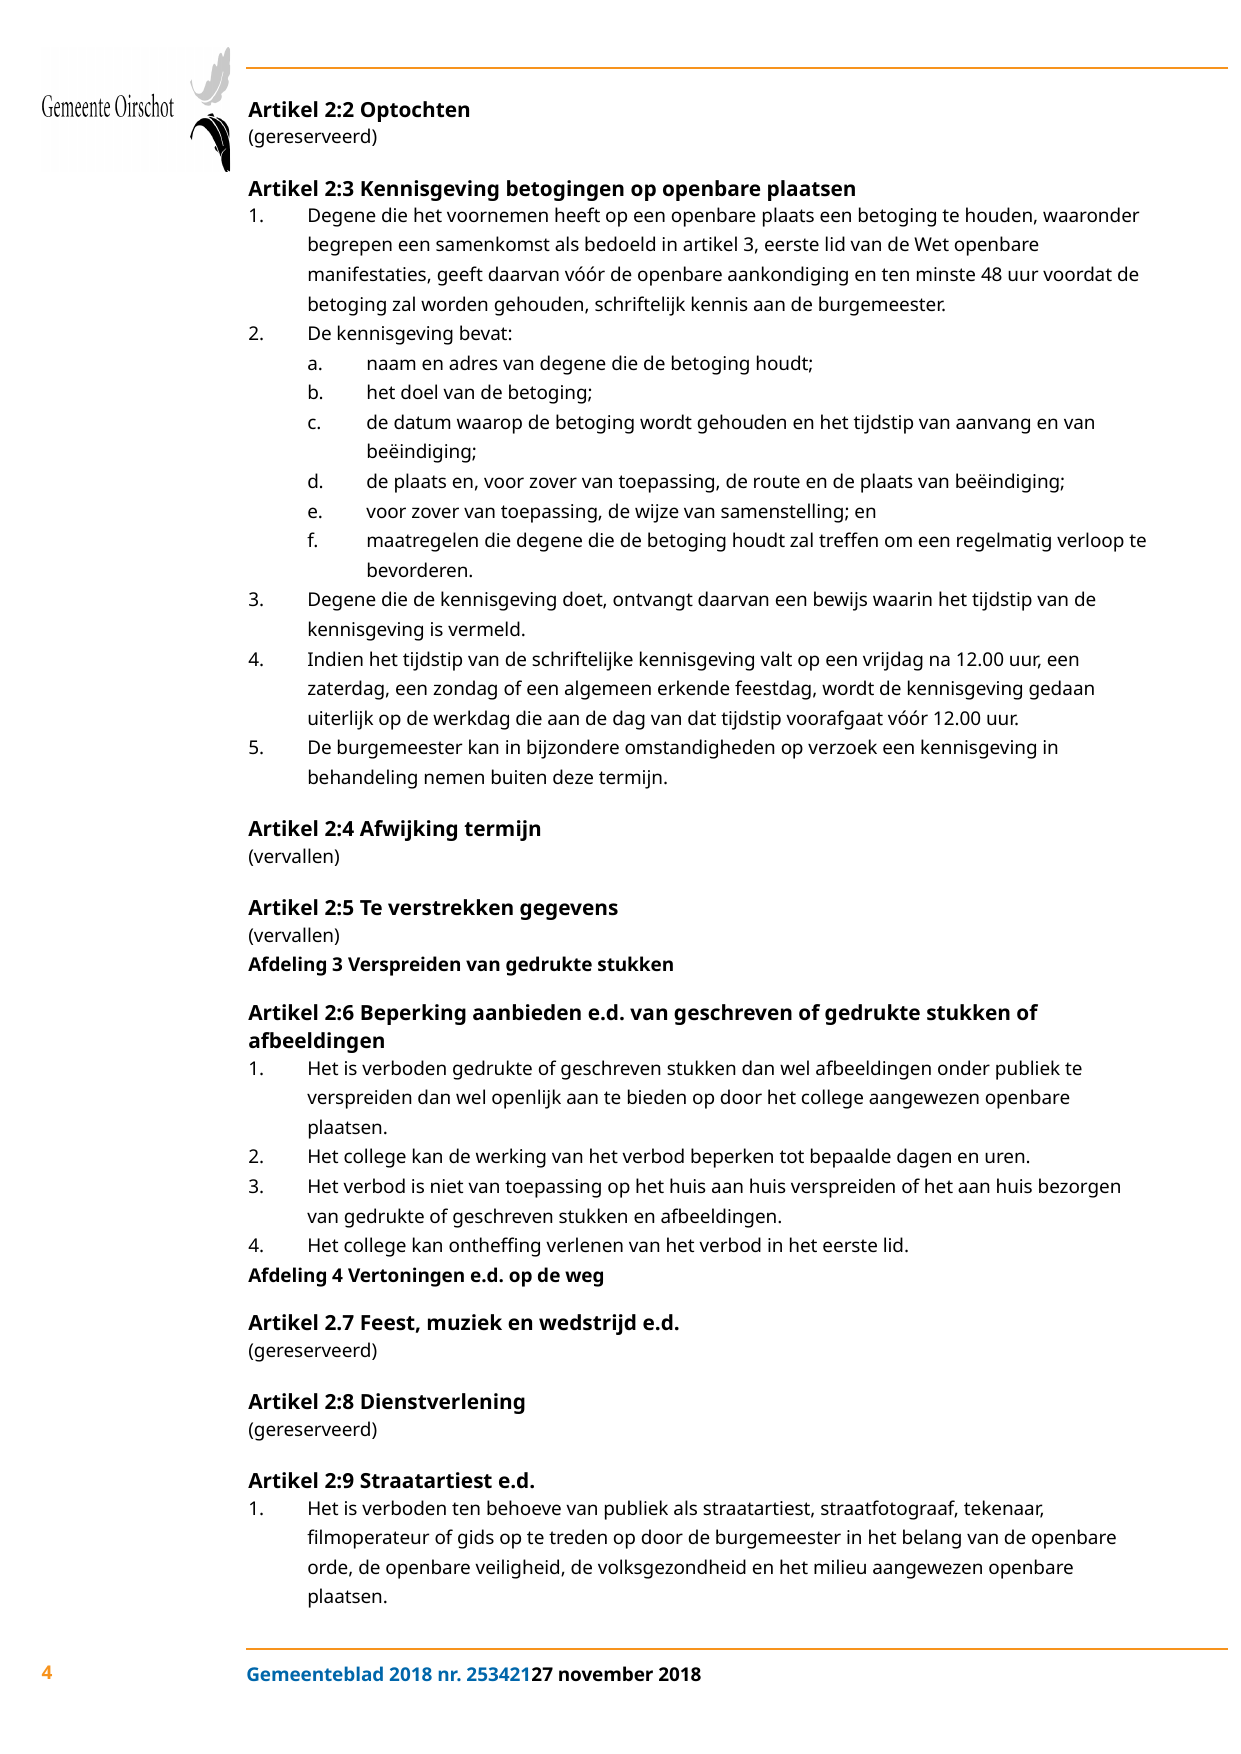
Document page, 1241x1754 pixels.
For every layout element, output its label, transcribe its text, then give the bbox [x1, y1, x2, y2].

text Artikel 2:6 Beperking aanbieden e.d. van geschreven of gedrukte stukken of afbeeldingen [248, 998, 1152, 1055]
text (vervallen) [248, 843, 1152, 869]
text Afdeling 3 Verspreiden van gedrukte stukken [248, 951, 1152, 977]
list Het verbod is niet van toepassing op het huis aan huis verspreiden of het aan huis bezorgen van gedrukte of geschreven stukken en afbeeldingen. [248, 1173, 1152, 1228]
text Artikel 2:4 Afwijking termijn [248, 814, 1152, 843]
list De kennisgeving bevat: [248, 320, 1152, 346]
list Het college kan de werking van het verbod beperken tot bepaalde dagen en uren. [248, 1144, 1152, 1169]
list de datum waarop de betoging wordt gehouden en het tijdstip van aanvang en van beëindiging; [307, 409, 1152, 464]
text (vervallen) [248, 922, 1152, 948]
text (gereserveerd) [248, 1337, 1152, 1363]
list Het is verboden gedrukte of geschreven stukken dan wel afbeeldingen onder publiek te verspreiden dan wel openlijk aan te bieden op door het college aangewezen openbare plaatsen. [248, 1055, 1152, 1140]
text (gereserveerd) [248, 1416, 1152, 1442]
text Artikel 2.7 Feest, muziek en wedstrijd e.d. [248, 1308, 1152, 1337]
text Artikel 2:2 Optochten [248, 95, 1152, 123]
list de plaats en, voor zover van toepassing, de route en de plaats van beëindiging; [307, 468, 1152, 494]
list voor zover van toepassing, de wijze van samenstelling; en [307, 498, 1152, 524]
list maatregelen die degene die de betoging houdt zal treffen om een regelmatig verloop te bevorderen. [307, 527, 1152, 583]
list Indien het tijdstip van de schriftelijke kennisgeving valt op een vrijdag na 12.00 uur, een zaterdag, een zondag of een algemeen erkende feestdag, wordt de kennisgeving gedaan uiterlijk op de werkdag die aan de dag van dat tijdstip voorafgaat vóór 12.00 uur. [248, 646, 1152, 731]
list Het is verboden ten behoeve van publiek als straatartiest, straatfotograaf, tekenaar, filmoperateur of gids op te treden op door de burgemeester in het belang van de openbare orde, de openbare veiligheid, de volksgezondheid en het milieu aangewezen openbare plaatsen. [248, 1495, 1152, 1609]
text Artikel 2:5 Te verstrekken gegevens [248, 893, 1152, 922]
list De burgemeester kan in bijzondere omstandigheden op verzoek een kennisgeving in behandeling nemen buiten deze termijn. [248, 734, 1152, 790]
text Artikel 2:8 Dienstverlening [248, 1387, 1152, 1416]
list Het college kan ontheffing verlenen van het verbod in het eerste lid. [248, 1232, 1152, 1258]
list naam en adres van degene die de betoging houdt; [307, 350, 1152, 376]
text Afdeling 4 Vertoningen e.d. op de weg [248, 1262, 1152, 1288]
picture [41, 47, 231, 172]
list Degene die het voornemen heeft op een openbare plaats een betoging te houden, waaronder begrepen een samenkomst als bedoeld in artikel 3, eerste lid van de Wet openbare manifestaties, geeft daarvan vóór de openbare aankondiging en ten minste 48 uur voordat de betoging zal worden gehouden, schriftelijk kennis aan de burgemeester. [248, 202, 1152, 317]
list het doel van de betoging; [307, 379, 1152, 405]
text (gereserveerd) [248, 123, 1152, 149]
text Artikel 2:3 Kennisgeving betogingen op openbare plaatsen [248, 174, 1152, 202]
text Artikel 2:9 Straatartiest e.d. [248, 1466, 1152, 1495]
list Degene die de kennisgeving doet, ontvangt daarvan een bewijs waarin het tijdstip van de kennisgeving is vermeld. [248, 587, 1152, 642]
